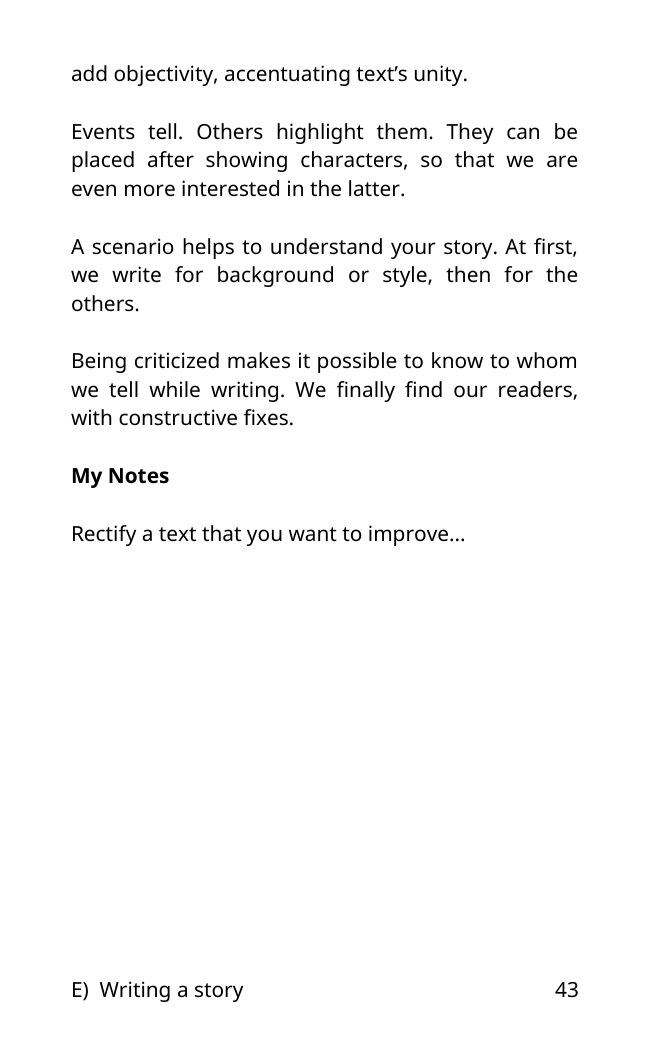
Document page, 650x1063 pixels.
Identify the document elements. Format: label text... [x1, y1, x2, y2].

text Rectify a text that you want to improve... [71, 519, 579, 548]
text add objectivity, accentuating text’s unity. [71, 59, 579, 87]
text A scenario helps to understand your story. At first, we write for background or style, then for the others. [71, 232, 579, 317]
text Being criticized makes it possible to know to whom we tell while writing. We finally find our readers, with constructive fixes. [71, 347, 579, 432]
text My Notes [71, 461, 579, 490]
text Events tell. Others highlight them. They can be placed after showing characters, so that we are even more interested in the latter. [71, 117, 579, 202]
